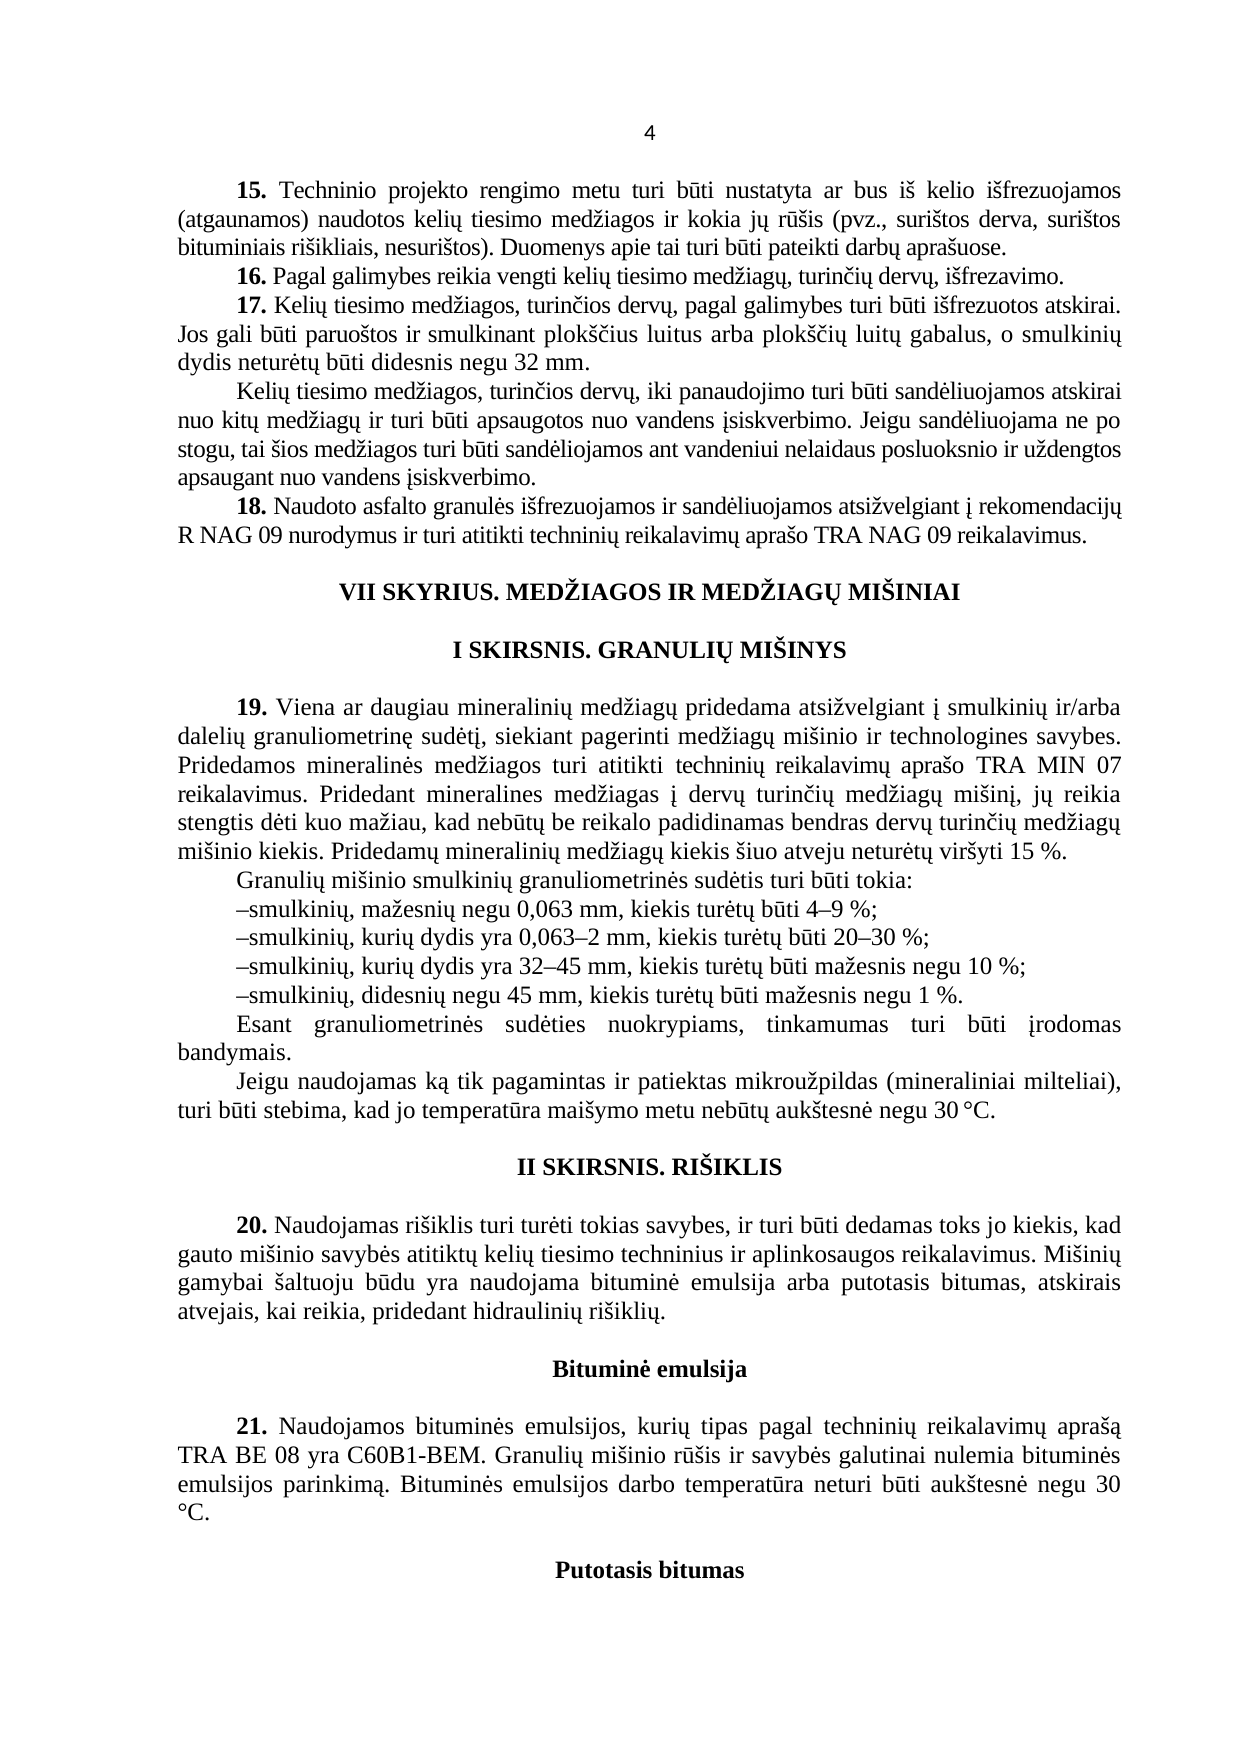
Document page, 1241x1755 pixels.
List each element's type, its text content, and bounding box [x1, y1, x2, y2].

text –smulkinių, didesnių negu 45 mm, kiekis turėtų būti mažesnis negu 1 %. [177, 980, 1122, 1009]
text –smulkinių, kurių dydis yra 32–45 mm, kiekis turėtų būti mažesnis negu 10 %; [177, 951, 1122, 980]
text Kelių tiesimo medžiagos, turinčios dervų, iki panaudojimo turi būti sandėliuojamos atskirai nuo kitų medžiagų ir turi būti apsaugotos nuo vandens įsiskverbimo. Jeigu sandėliuojama ne po stogu, tai šios medžiagos turi būti sandėliojamos ant vandeniui nelaidaus posluoksnio ir uždengtos apsaugant nuo vandens įsiskverbimo. [177, 376, 1122, 491]
text Granulių mišinio smulkinių granuliometrinės sudėtis turi būti tokia: [177, 865, 1122, 894]
text –smulkinių, kurių dydis yra 0,063–2 mm, kiekis turėtų būti 20–30 %; [177, 922, 1122, 951]
text –smulkinių, mažesnių negu 0,063 mm, kiekis turėtų būti 4–9 %; [177, 894, 1122, 922]
text 17. Kelių tiesimo medžiagos, turinčios dervų, pagal galimybes turi būti išfrezuotos atskirai. Jos gali būti paruoštos ir smulkinant plokščius luitus arba plokščių luitų gabalus, o smulkinių dydis neturėtų būti didesnis negu 32 mm. [177, 290, 1122, 376]
text Bituminė emulsija [177, 1354, 1122, 1382]
text II SKIRSNIS. RIŠIKLIS [177, 1152, 1122, 1181]
text Putotasis bitumas [177, 1555, 1122, 1584]
text 21. Naudojamos bituminės emulsijos, kurių tipas pagal techninių reikalavimų aprašą TRA BE 08 yra C60B1-BEM. Granulių mišinio rūšis ir savybės galutinai nulemia bituminės emulsijos parinkimą. Bituminės emulsijos darbo temperatūra neturi būti aukštesnė negu 30 °C. [177, 1411, 1122, 1526]
text VII SKYRIUS. MEDŽIAGOS IR MEDŽIAGŲ MIŠINIAI [177, 577, 1122, 606]
text 19. Viena ar daugiau mineralinių medžiagų pridedama atsižvelgiant į smulkinių ir/arba dalelių granuliometrinę sudėtį, siekiant pagerinti medžiagų mišinio ir technologines savybes. Pridedamos mineralinės medžiagos turi atitikti techninių reikalavimų aprašo TRA MIN 07 reikalavimus. Pridedant mineralines medžiagas į dervų turinčių medžiagų mišinį, jų reikia stengtis dėti kuo mažiau, kad nebūtų be reikalo padidinamas bendras dervų turinčių medžiagų mišinio kiekis. Pridedamų mineralinių medžiagų kiekis šiuo atveju neturėtų viršyti 15 %. [177, 692, 1122, 865]
text 16. Pagal galimybes reikia vengti kelių tiesimo medžiagų, turinčių dervų, išfrezavimo. [177, 261, 1122, 290]
text 15. Techninio projekto rengimo metu turi būti nustatyta ar bus iš kelio išfrezuojamos (atgaunamos) naudotos kelių tiesimo medžiagos ir kokia jų rūšis (pvz., surištos derva, surištos bituminiais rišikliais, nesurištos). Duomenys apie tai turi būti pateikti darbų aprašuose. [177, 175, 1122, 261]
text 18. Naudoto asfalto granulės išfrezuojamos ir sandėliuojamos atsižvelgiant į rekomendacijų R NAG 09 nurodymus ir turi atitikti techninių reikalavimų aprašo TRA NAG 09 reikalavimus. [177, 491, 1122, 549]
text Esant granuliometrinės sudėties nuokrypiams, tinkamumas turi būti įrodomas bandymais. [177, 1009, 1122, 1066]
text Jeigu naudojamas ką tik pagamintas ir patiektas mikroužpildas (mineraliniai milteliai), turi būti stebima, kad jo temperatūra maišymo metu nebūtų aukštesnė negu 30 °C. [177, 1066, 1122, 1124]
text I SKIRSNIS. GRANULIŲ MIŠINYS [177, 635, 1122, 664]
text 20. Naudojamas rišiklis turi turėti tokias savybes, ir turi būti dedamas toks jo kiekis, kad gauto mišinio savybės atitiktų kelių tiesimo techninius ir aplinkosaugos reikalavimus. Mišinių gamybai šaltuoju būdu yra naudojama bituminė emulsija arba putotasis bitumas, atskirais atvejais, kai reikia, pridedant hidraulinių rišiklių. [177, 1210, 1122, 1325]
